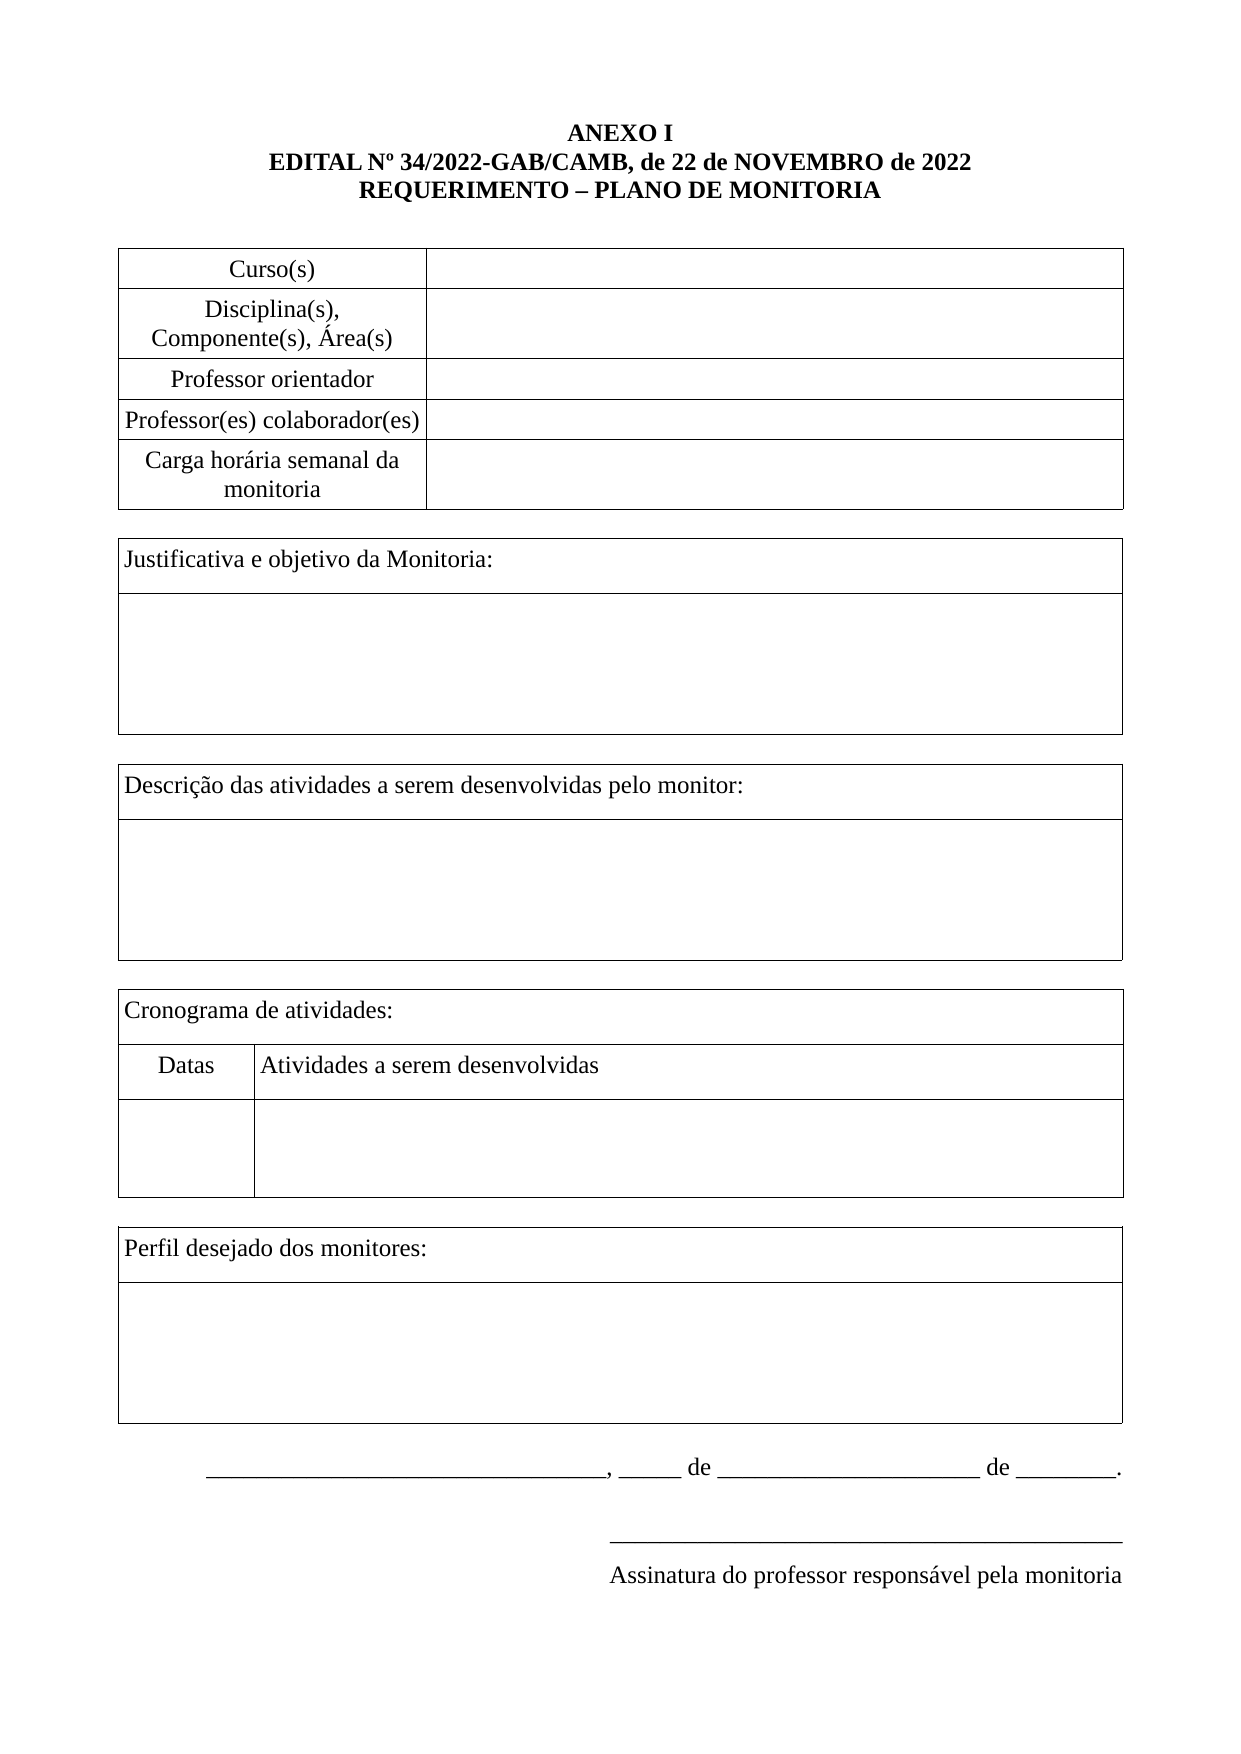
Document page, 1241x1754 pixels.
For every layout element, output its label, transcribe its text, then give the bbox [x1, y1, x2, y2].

table_cell Professor orientador [119, 359, 426, 398]
table_cell [427, 359, 1123, 398]
text ________________________________, _____ de _____________________ de ________. [118, 1452, 206, 1481]
table_cell Professor(es) colaborador(es) [119, 400, 426, 439]
table_header Descrição das atividades a serem desenvolvidas pelo monitor: [119, 765, 1122, 818]
text Assinatura do professor responsável pela monitoria [118, 1560, 609, 1588]
table_cell [119, 594, 1122, 734]
table_cell Disciplina(s), Componente(s), Área(s) [119, 289, 426, 358]
text REQUERIMENTO – PLANO DE MONITORIA [881, 176, 1122, 204]
table_cell [427, 440, 1123, 509]
table_cell Datas [119, 1045, 254, 1099]
table_cell Carga horária semanal da monitoria [119, 440, 426, 509]
text ANEXO I [673, 118, 1122, 147]
text REQUERIMENTO – PLANO DE MONITORIA [118, 176, 359, 204]
table_header [427, 249, 1123, 288]
table_header Perfil desejado dos monitores: [119, 1228, 1122, 1281]
table_cell [427, 289, 1123, 358]
table_cell [427, 400, 1123, 439]
text EDITAL Nº 34/2022-GAB/CAMB, de 22 de NOVEMBRO de 2022 [118, 147, 1122, 176]
text ANEXO I [118, 118, 567, 147]
table_cell [119, 820, 1122, 960]
table_cell [119, 1100, 254, 1197]
table_header Cronograma de atividades: [119, 990, 1123, 1044]
table_cell [119, 1283, 1122, 1423]
table_header Justificativa e objetivo da Monitoria: [119, 539, 1122, 593]
table_header Curso(s) [119, 249, 426, 288]
table_cell [255, 1100, 1123, 1197]
table_cell Atividades a serem desenvolvidas [255, 1045, 1123, 1099]
text _________________________________________ [118, 1517, 610, 1545]
